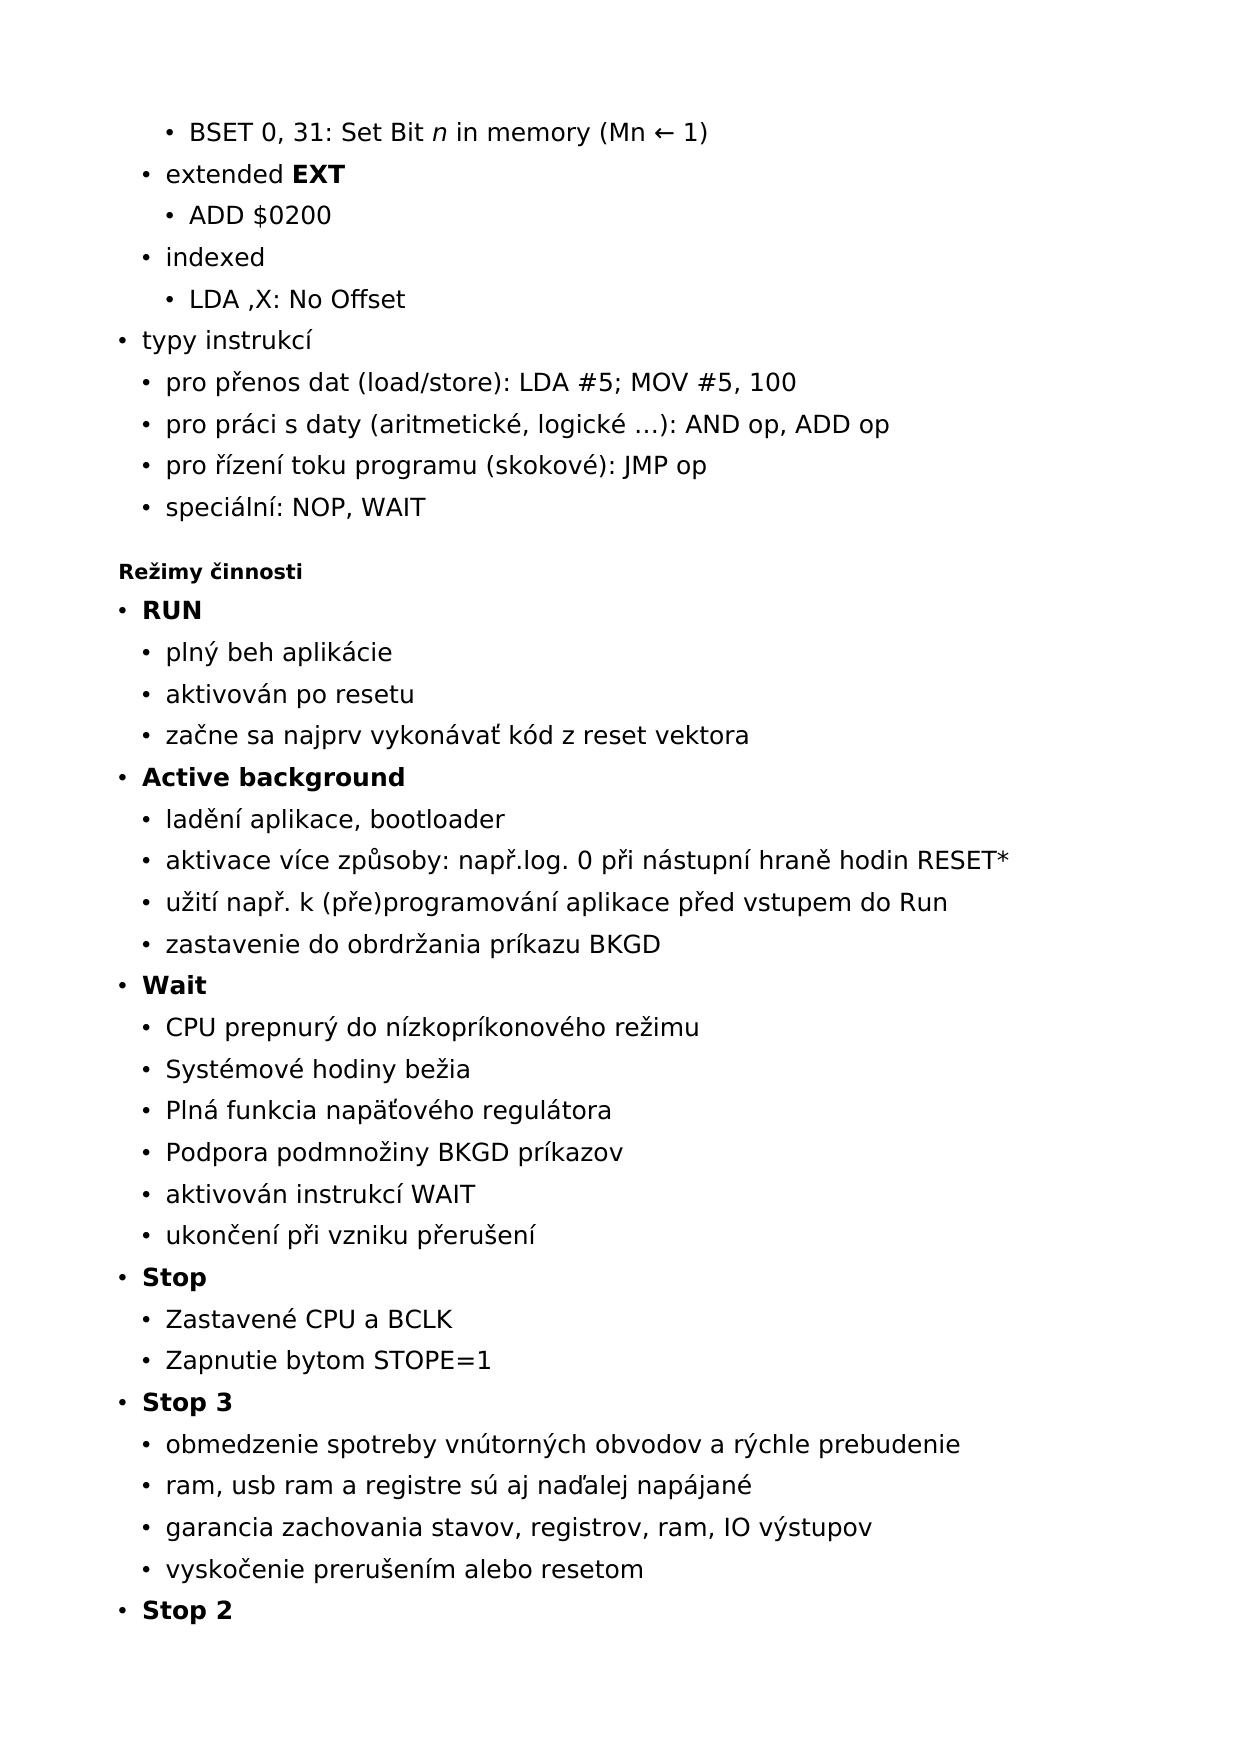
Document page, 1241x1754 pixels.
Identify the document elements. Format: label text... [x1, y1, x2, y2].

list Podpora podmnožiny BKGD príkazov [142, 1138, 1122, 1167]
list ladění aplikace, bootloader [142, 805, 1122, 834]
list Plná funkcia napäťového regulátora [142, 1097, 1122, 1126]
list LDA ,X: No Offset [165, 285, 1122, 314]
list indexed [142, 243, 1122, 272]
subtitle Režimy činnosti [118, 560, 1122, 584]
list plný beh aplikácie [142, 638, 1122, 667]
list aktivován po resetu [142, 680, 1122, 709]
list Stop [118, 1263, 1122, 1292]
list pro práci s daty (aritmetické, logické …): AND op, ADD op [142, 410, 1122, 439]
list vyskočenie prerušením alebo resetom [142, 1555, 1122, 1584]
list pro přenos dat (load/store): LDA #5; MOV #5, 100 [142, 368, 1122, 397]
list začne sa najprv vykonávať kód z reset vektora [142, 722, 1122, 751]
list Wait [118, 972, 1122, 1001]
list pro řízení toku programu (skokové): JMP op [142, 451, 1122, 481]
list aktivován instrukcí WAIT [142, 1180, 1122, 1209]
list BSET 0, 31: Set Bit n in memory (Mn ← 1) [165, 118, 1122, 147]
list Zastavené CPU a BCLK [142, 1305, 1122, 1334]
list speciální: NOP, WAIT [142, 493, 1122, 522]
list garancia zachovania stavov, registrov, ram, IO výstupov [142, 1513, 1122, 1542]
list ADD $0200 [165, 201, 1122, 231]
list Stop 2 [118, 1597, 1122, 1626]
list CPU prepnurý do nízkopríkonového režimu [142, 1013, 1122, 1042]
list RUN [118, 597, 1122, 626]
list Stop 3 [118, 1388, 1122, 1417]
list zastavenie do obrdržania príkazu BKGD [142, 930, 1122, 959]
list typy instrukcí [118, 326, 1122, 356]
list užití např. k (pře)programování aplikace před vstupem do Run [142, 888, 1122, 917]
list aktivace více způsoby: např.log. 0 při nástupní hraně hodin RESET* [142, 847, 1122, 876]
list Zapnutie bytom STOPE=1 [142, 1347, 1122, 1376]
list obmedzenie spotreby vnútorných obvodov a rýchle prebudenie [142, 1430, 1122, 1459]
list Systémové hodiny bežia [142, 1055, 1122, 1084]
list Active background [118, 763, 1122, 792]
list ukončení při vzniku přerušení [142, 1222, 1122, 1251]
list ram, usb ram a registre sú aj naďalej napájané [142, 1472, 1122, 1501]
list extended EXT [142, 160, 1122, 189]
